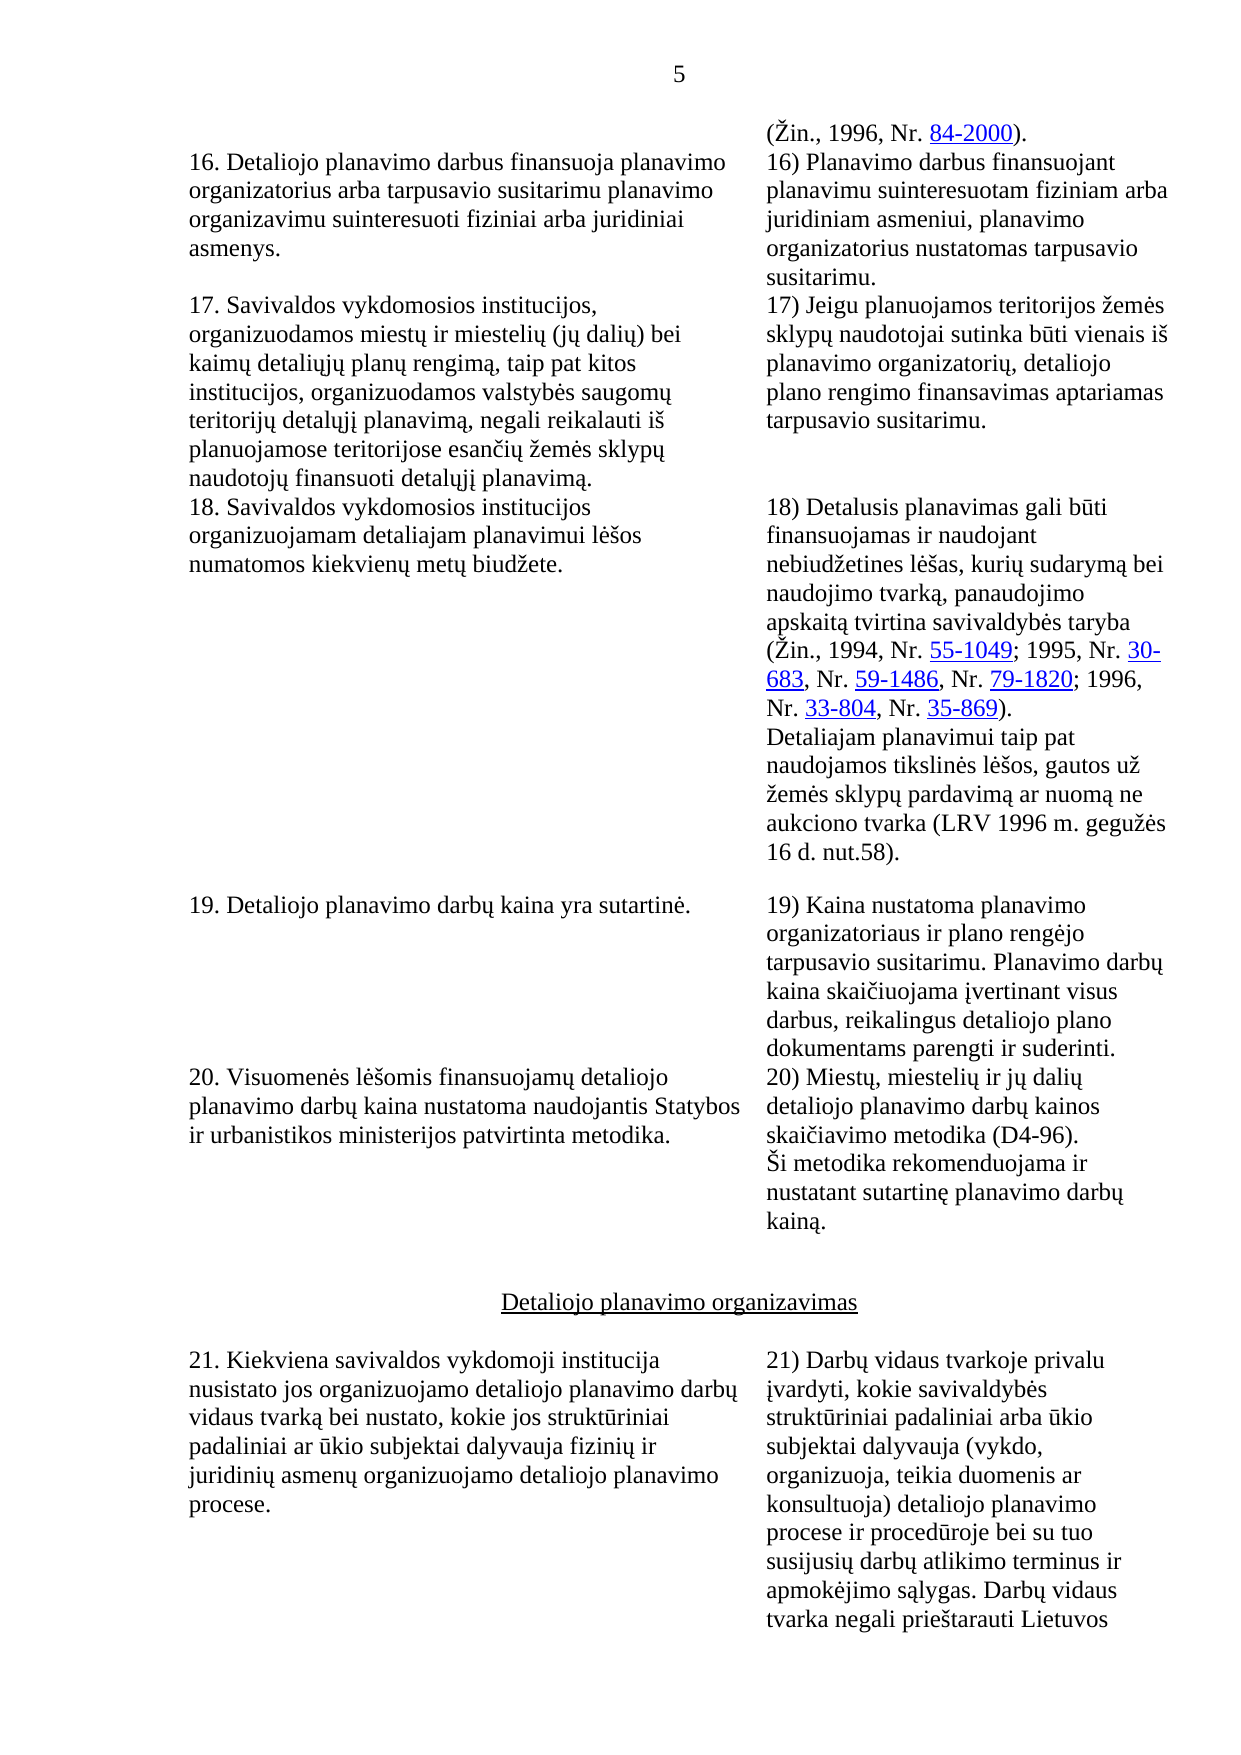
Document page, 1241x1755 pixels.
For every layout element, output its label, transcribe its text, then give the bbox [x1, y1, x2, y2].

table_cell [177, 1264, 755, 1287]
table_cell Detaliojo planavimo organizavimas [177, 1288, 1181, 1316]
table_cell [177, 722, 755, 866]
table_cell [755, 1264, 1181, 1287]
table_cell 17) Jeigu planuojamos teritorijos žemės sklypų naudotojai sutinka būti vienais iš planavimo organizatorių, detaliojo plano rengimo finansavimas aptariamas tarpusavio susitarimu. [755, 291, 1181, 492]
table_cell 21) Darbų vidaus tvarkoje privalu įvardyti, kokie savivaldybės struktūriniai padaliniai arba ūkio subjektai dalyvauja (vykdo, organizuoja, teikia duomenis ar konsultuoja) detaliojo planavimo procese ir procedūroje bei su tuo susijusių darbų atlikimo terminus ir apmokėjimo sąlygas. Darbų vidaus tvarka negali prieštarauti Lietuvos [755, 1345, 1181, 1632]
table_cell 16. Detaliojo planavimo darbus finansuoja planavimo organizatorius arba tarpusavio susitarimu planavimo organizavimu suinteresuoti fiziniai arba juridiniai asmenys. [177, 147, 755, 291]
table_cell 18) Detalusis planavimas gali būti finansuojamas ir naudojant nebiudžetines lėšas, kurių sudarymą bei naudojimo tvarką, panaudojimo apskaitą tvirtina savivaldybės taryba (Žin., 1994, Nr. 55-1049; 1995, Nr. 30-683, Nr. 59-1486, Nr. 79-1820; 1996, Nr. 33-804, Nr. 35-869). [755, 492, 1181, 722]
table_cell [177, 118, 755, 147]
table_cell 21. Kiekviena savivaldos vykdomoji institucija nusistato jos organizuojamo detaliojo planavimo darbų vidaus tvarką bei nustato, kokie jos struktūriniai padaliniai ar ūkio subjektai dalyvauja fizinių ir juridinių asmenų organizuojamo detaliojo planavimo procese. [177, 1345, 755, 1632]
table_cell 20. Visuomenės lėšomis finansuojamų detaliojo planavimo darbų kaina nustatoma naudojantis Statybos ir urbanistikos ministerijos patvirtinta metodika. [177, 1062, 755, 1148]
table_cell (Žin., 1996, Nr. 84-2000). [755, 118, 1181, 147]
table_cell [177, 1235, 755, 1263]
table_cell 17. Savivaldos vykdomosios institucijos, organizuodamos miestų ir miestelių (jų dalių) bei kaimų detaliųjų planų rengimą, taip pat kitos institucijos, organizuodamos valstybės saugomų teritorijų detalųjį planavimą, negali reikalauti iš planuojamose teritorijose esančių žemės sklypų naudotojų finansuoti detalųjį planavimą. [177, 291, 755, 492]
table_cell 20) Miestų, miestelių ir jų dalių detaliojo planavimo darbų kainos skaičiavimo metodika (D4-96). [755, 1062, 1181, 1148]
table_cell 16) Planavimo darbus finansuojant planavimu suinteresuotam fiziniam arba juridiniam asmeniui, planavimo organizatorius nustatomas tarpusavio susitarimu. [755, 147, 1181, 291]
table_cell Ši metodika rekomenduojama ir nustatant sutartinę planavimo darbų kainą. [755, 1149, 1181, 1235]
table_cell [755, 1235, 1181, 1263]
table_cell Detaliajam planavimui taip pat naudojamos tikslinės lėšos, gautos už žemės sklypų pardavimą ar nuomą ne aukciono tvarka (LRV 1996 m. gegužės 16 d. nut.58). [755, 722, 1181, 866]
table_cell [177, 866, 755, 890]
table_cell [177, 1149, 755, 1235]
table_cell [755, 1316, 1181, 1345]
table_cell 19. Detaliojo planavimo darbų kaina yra sutartinė. [177, 890, 755, 1062]
table_cell 18. Savivaldos vykdomosios institucijos organizuojamam detaliajam planavimui lėšos numatomos kiekvienų metų biudžete. [177, 492, 755, 722]
table_cell [177, 1316, 755, 1345]
table_cell [755, 866, 1181, 890]
table_cell 19) Kaina nustatoma planavimo organizatoriaus ir plano rengėjo tarpusavio susitarimu. Planavimo darbų kaina skaičiuojama įvertinant visus darbus, reikalingus detaliojo plano dokumentams parengti ir suderinti. [755, 890, 1181, 1062]
